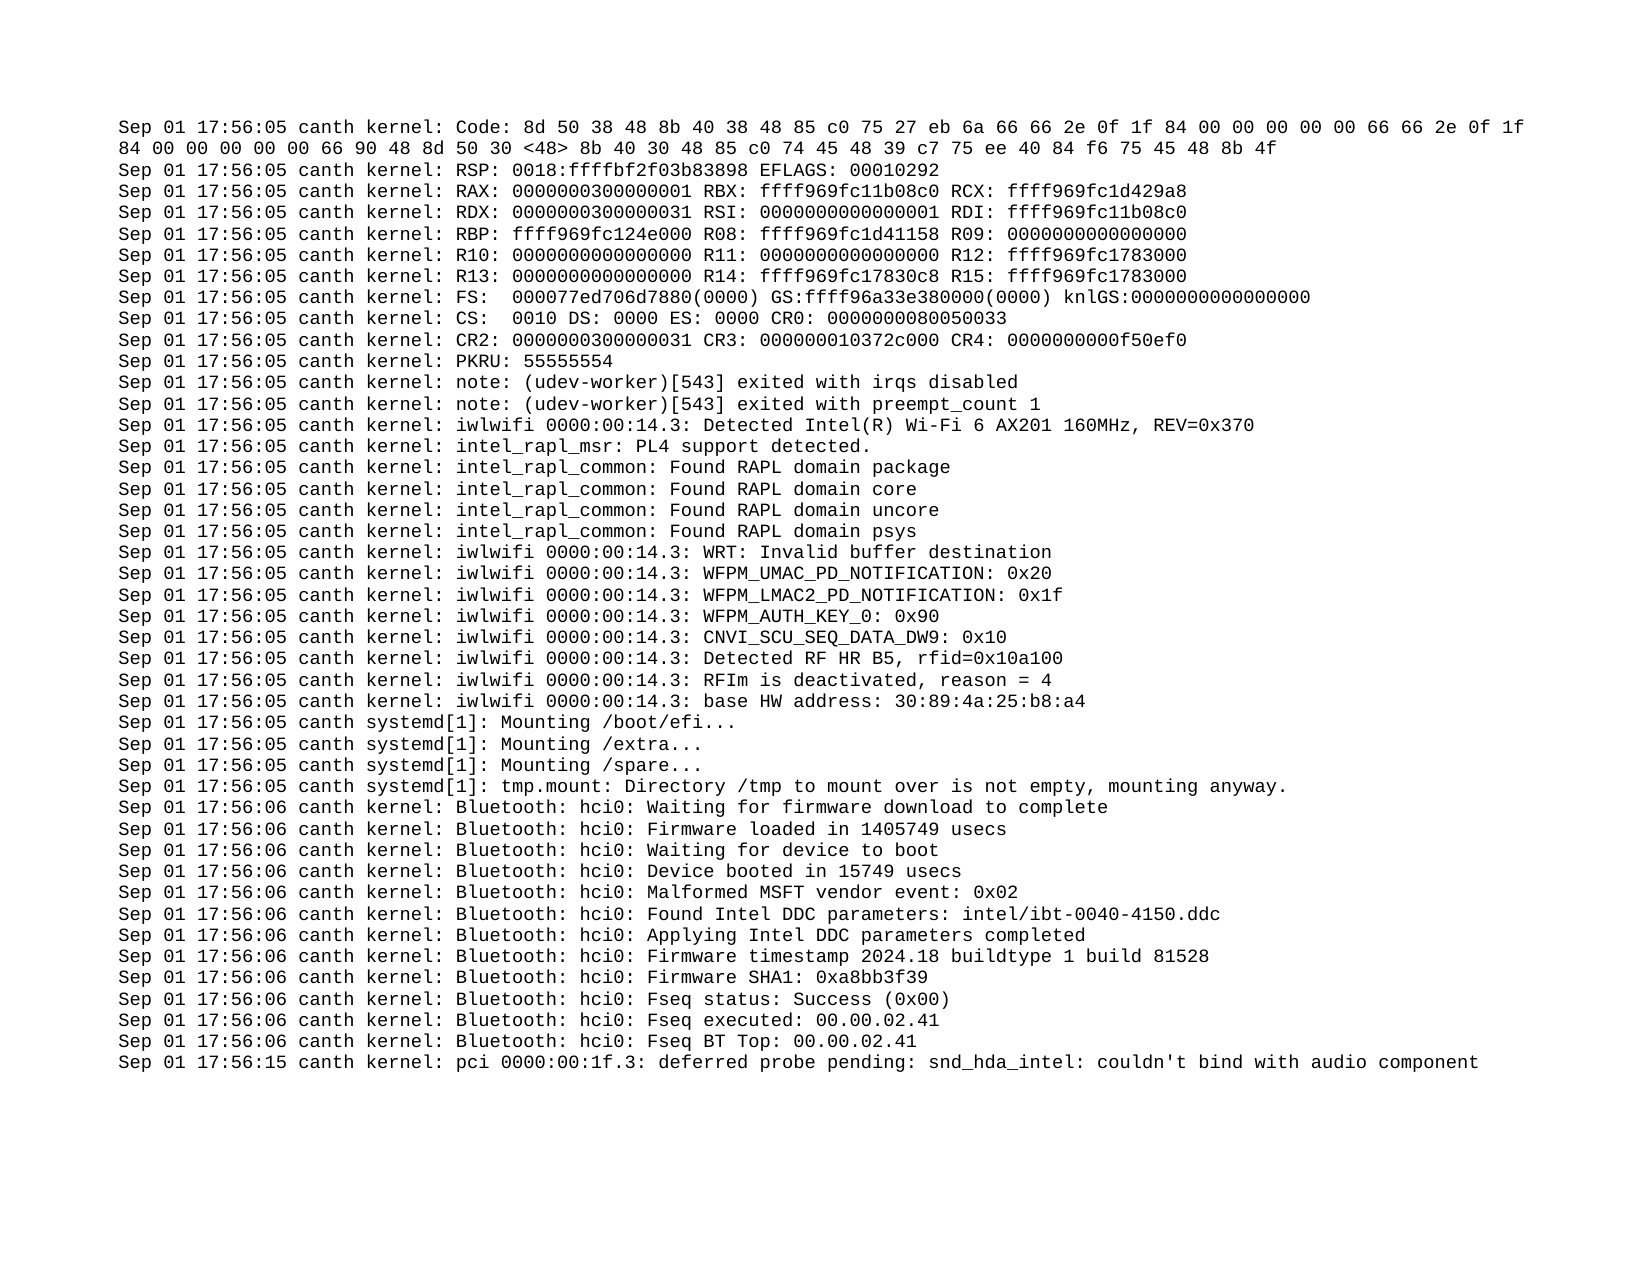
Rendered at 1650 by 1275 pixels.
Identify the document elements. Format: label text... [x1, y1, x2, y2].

text Sep 01 17:56:06 canth kernel: Bluetooth: hci0: Waiting for firmware download to complete [118, 798, 1532, 819]
text Sep 01 17:56:05 canth kernel: Code: 8d 50 38 48 8b 40 38 48 85 c0 75 27 eb 6a 66 66 2e 0f 1f 84 00 00 00 00 00 66 66 2e 0f 1f 84 00 00 00 00 00 66 90 48 8d 50 30 <48> 8b 40 30 48 85 c0 74 45 48 39 c7 75 ee 40 84 f6 75 45 48 8b 4f [118, 118, 1532, 161]
text Sep 01 17:56:06 canth kernel: Bluetooth: hci0: Fseq BT Top: 00.00.02.41 [118, 1032, 1532, 1053]
text Sep 01 17:56:05 canth kernel: iwlwifi 0000:00:14.3: WRT: Invalid buffer destination [118, 543, 1532, 564]
text Sep 01 17:56:05 canth kernel: iwlwifi 0000:00:14.3: Detected RF HR B5, rfid=0x10a100 [118, 649, 1532, 671]
text Sep 01 17:56:05 canth kernel: iwlwifi 0000:00:14.3: RFIm is deactivated, reason = 4 [118, 671, 1532, 692]
text Sep 01 17:56:06 canth kernel: Bluetooth: hci0: Fseq status: Success (0x00) [118, 989, 1532, 1011]
text Sep 01 17:56:06 canth kernel: Bluetooth: hci0: Firmware SHA1: 0xa8bb3f39 [118, 968, 1532, 989]
text Sep 01 17:56:05 canth kernel: RDX: 0000000300000031 RSI: 0000000000000001 RDI: ffff969fc11b08c0 [118, 203, 1532, 224]
text Sep 01 17:56:05 canth kernel: R13: 0000000000000000 R14: ffff969fc17830c8 R15: ffff969fc1783000 [118, 267, 1532, 288]
text Sep 01 17:56:05 canth kernel: FS: 000077ed706d7880(0000) GS:ffff96a33e380000(0000) knlGS:0000000000000000 [118, 288, 1532, 309]
text Sep 01 17:56:06 canth kernel: Bluetooth: hci0: Device booted in 15749 usecs [118, 862, 1532, 883]
text Sep 01 17:56:05 canth kernel: note: (udev-worker)[543] exited with irqs disabled [118, 373, 1532, 394]
text Sep 01 17:56:05 canth kernel: CS: 0010 DS: 0000 ES: 0000 CR0: 0000000080050033 [118, 309, 1532, 331]
text Sep 01 17:56:05 canth kernel: iwlwifi 0000:00:14.3: CNVI_SCU_SEQ_DATA_DW9: 0x10 [118, 628, 1532, 649]
text Sep 01 17:56:05 canth kernel: intel_rapl_common: Found RAPL domain psys [118, 522, 1532, 543]
text Sep 01 17:56:05 canth kernel: iwlwifi 0000:00:14.3: WFPM_LMAC2_PD_NOTIFICATION: 0x1f [118, 586, 1532, 607]
text Sep 01 17:56:05 canth systemd[1]: Mounting /spare... [118, 756, 1532, 777]
text Sep 01 17:56:06 canth kernel: Bluetooth: hci0: Found Intel DDC parameters: intel/ibt-0040-4150.ddc [118, 904, 1532, 926]
text Sep 01 17:56:05 canth kernel: CR2: 0000000300000031 CR3: 000000010372c000 CR4: 0000000000f50ef0 [118, 331, 1532, 352]
text Sep 01 17:56:05 canth systemd[1]: Mounting /extra... [118, 734, 1532, 756]
text Sep 01 17:56:06 canth kernel: Bluetooth: hci0: Waiting for device to boot [118, 841, 1532, 862]
text Sep 01 17:56:05 canth kernel: RBP: ffff969fc124e000 R08: ffff969fc1d41158 R09: 0000000000000000 [118, 224, 1532, 246]
text Sep 01 17:56:05 canth kernel: intel_rapl_common: Found RAPL domain uncore [118, 501, 1532, 522]
text Sep 01 17:56:05 canth kernel: iwlwifi 0000:00:14.3: Detected Intel(R) Wi-Fi 6 AX201 160MHz, REV=0x370 [118, 416, 1532, 437]
text Sep 01 17:56:05 canth kernel: intel_rapl_common: Found RAPL domain package [118, 458, 1532, 479]
text Sep 01 17:56:05 canth systemd[1]: Mounting /boot/efi... [118, 713, 1532, 734]
text Sep 01 17:56:06 canth kernel: Bluetooth: hci0: Malformed MSFT vendor event: 0x02 [118, 883, 1532, 904]
text Sep 01 17:56:05 canth kernel: intel_rapl_common: Found RAPL domain core [118, 479, 1532, 501]
text Sep 01 17:56:05 canth kernel: iwlwifi 0000:00:14.3: base HW address: 30:89:4a:25:b8:a4 [118, 692, 1532, 713]
text Sep 01 17:56:05 canth kernel: R10: 0000000000000000 R11: 0000000000000000 R12: ffff969fc1783000 [118, 246, 1532, 267]
text Sep 01 17:56:06 canth kernel: Bluetooth: hci0: Applying Intel DDC parameters completed [118, 926, 1532, 947]
text Sep 01 17:56:15 canth kernel: pci 0000:00:1f.3: deferred probe pending: snd_hda_intel: couldn't bind with audio component [118, 1053, 1532, 1074]
text Sep 01 17:56:05 canth kernel: iwlwifi 0000:00:14.3: WFPM_AUTH_KEY_0: 0x90 [118, 607, 1532, 628]
text Sep 01 17:56:05 canth kernel: RSP: 0018:ffffbf2f03b83898 EFLAGS: 00010292 [118, 161, 1532, 182]
text Sep 01 17:56:05 canth kernel: iwlwifi 0000:00:14.3: WFPM_UMAC_PD_NOTIFICATION: 0x20 [118, 564, 1532, 586]
text Sep 01 17:56:05 canth kernel: intel_rapl_msr: PL4 support detected. [118, 437, 1532, 458]
text Sep 01 17:56:06 canth kernel: Bluetooth: hci0: Fseq executed: 00.00.02.41 [118, 1011, 1532, 1032]
text Sep 01 17:56:05 canth systemd[1]: tmp.mount: Directory /tmp to mount over is not empty, mounting anyway. [118, 777, 1532, 798]
text Sep 01 17:56:06 canth kernel: Bluetooth: hci0: Firmware loaded in 1405749 usecs [118, 819, 1532, 841]
text Sep 01 17:56:05 canth kernel: PKRU: 55555554 [118, 352, 1532, 373]
text Sep 01 17:56:05 canth kernel: note: (udev-worker)[543] exited with preempt_count 1 [118, 394, 1532, 416]
text Sep 01 17:56:05 canth kernel: RAX: 0000000300000001 RBX: ffff969fc11b08c0 RCX: ffff969fc1d429a8 [118, 182, 1532, 203]
text Sep 01 17:56:06 canth kernel: Bluetooth: hci0: Firmware timestamp 2024.18 buildtype 1 build 81528 [118, 947, 1532, 968]
